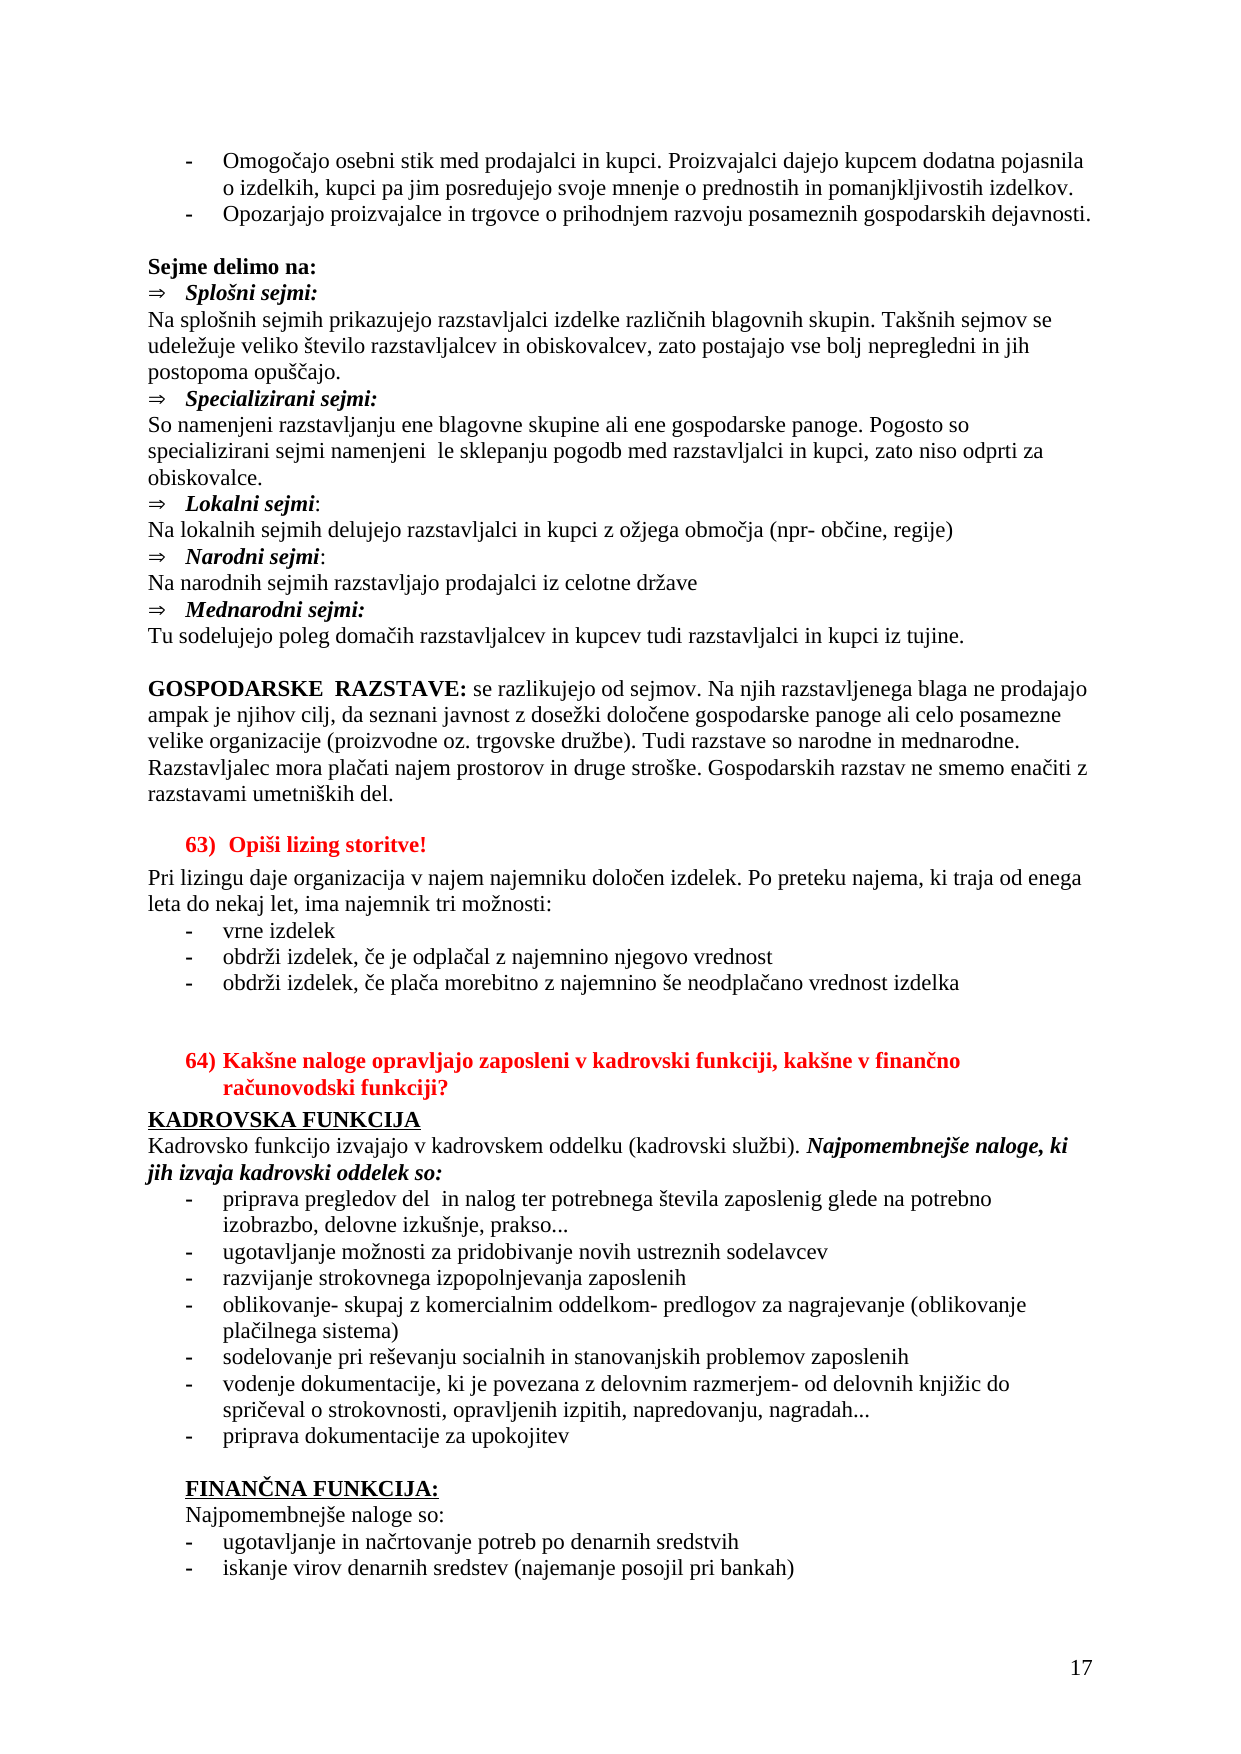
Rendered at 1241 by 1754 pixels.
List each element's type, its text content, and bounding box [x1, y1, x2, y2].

list obdrži izdelek, če je odplačal z najemnino njegovo vrednost [185, 943, 1093, 969]
list sodelovanje pri reševanju socialnih in stanovanjskih problemov zaposlenih [185, 1343, 1093, 1370]
list oblikovanje- skupaj z komercialnim oddelkom- predlogov za nagrajevanje (oblikovanje plačilnega sistema) [185, 1291, 1093, 1343]
subtitle So namenjeni razstavljanju ene blagovne skupine ali ene gospodarske panoge. Pogosto so specializirani sejmi namenjeni le sklepanju pogodb med razstavljalci in kupci, zato niso odprti za obiskovalce. [148, 411, 1093, 490]
text Pri lizingu daje organizacija v najem najemniku določen izdelek. Po preteku najema, ki traja od enega leta do nekaj let, ima najemnik tri možnosti: [148, 864, 1093, 917]
subtitle Kakšne naloge opravljajo zaposleni v kadrovski funkciji, kakšne v finančno računovodski funkciji? [185, 1047, 1093, 1100]
text Kadrovsko funkcijo izvajajo v kadrovskem oddelku (kadrovski službi). Najpomembnejše naloge, ki jih izvaja kadrovski oddelek so: [148, 1132, 1093, 1185]
text Sejme delimo na: [148, 253, 1093, 279]
subtitle Na lokalnih sejmih delujejo razstavljalci in kupci z ožjega območja (npr- občine, regije) [148, 517, 1093, 543]
list priprava pregledov del in nalog ter potrebnega števila zaposlenig glede na potrebno izobrazbo, delovne izkušnje, prakso... [185, 1185, 1093, 1238]
list Opozarjajo proizvajalce in trgovce o prihodnjem razvoju posameznih gospodarskih dejavnosti. [185, 200, 1093, 227]
subtitle Narodni sejmi: [148, 543, 1093, 569]
subtitle Na splošnih sejmih prikazujejo razstavljalci izdelke različnih blagovnih skupin. Takšnih sejmov se udeležuje veliko število razstavljalcev in obiskovalcev, zato postajajo vse bolj nepregledni in jih postopoma opuščajo. [148, 306, 1093, 385]
list ugotavljanje možnosti za pridobivanje novih ustreznih sodelavcev [185, 1238, 1093, 1264]
list vodenje dokumentacije, ki je povezana z delovnim razmerjem- od delovnih knjižic do spričeval o strokovnosti, opravljenih izpitih, napredovanju, nagradah... [185, 1370, 1093, 1422]
text FINANČNA FUNKCIJA: [185, 1475, 1093, 1501]
list priprava dokumentacije za upokojitev [185, 1422, 1093, 1449]
list vrne izdelek [185, 917, 1093, 943]
list Omogočajo osebni stik med prodajalci in kupci. Proizvajalci dajejo kupcem dodatna pojasnila o izdelkih, kupci pa jim posredujejo svoje mnenje o prednostih in pomanjkljivostih izdelkov. [185, 148, 1093, 200]
subtitle Mednarodni sejmi: [148, 596, 1093, 622]
subtitle Splošni sejmi: [148, 279, 1093, 306]
subtitle Na narodnih sejmih razstavljajo prodajalci iz celotne države [148, 569, 1093, 596]
list razvijanje strokovnega izpopolnjevanja zaposlenih [185, 1264, 1093, 1291]
list iskanje virov denarnih sredstev (najemanje posojil pri bankah) [185, 1554, 1093, 1581]
subtitle Lokalni sejmi: [148, 490, 1093, 517]
text Najpomembnejše naloge so: [185, 1501, 1093, 1528]
subtitle Opiši lizing storitve! [185, 831, 1093, 858]
list ugotavljanje in načrtovanje potreb po denarnih sredstvih [185, 1528, 1093, 1554]
text KADROVSKA FUNKCIJA [148, 1106, 1093, 1132]
subtitle Specializirani sejmi: [148, 385, 1093, 411]
subtitle GOSPODARSKE RAZSTAVE: se razlikujejo od sejmov. Na njih razstavljenega blaga ne prodajajo ampak je njihov cilj, da seznani javnost z dosežki določene gospodarske panoge ali celo posamezne velike organizacije (proizvodne oz. trgovske družbe). Tudi razstave so narodne in mednarodne. Razstavljalec mora plačati najem prostorov in druge stroške. Gospodarskih razstav ne smemo enačiti z razstavami umetniških del. [148, 675, 1093, 806]
list obdrži izdelek, če plača morebitno z najemnino še neodplačano vrednost izdelka [185, 969, 1093, 996]
subtitle Tu sodelujejo poleg domačih razstavljalcev in kupcev tudi razstavljalci in kupci iz tujine. [148, 622, 1093, 648]
